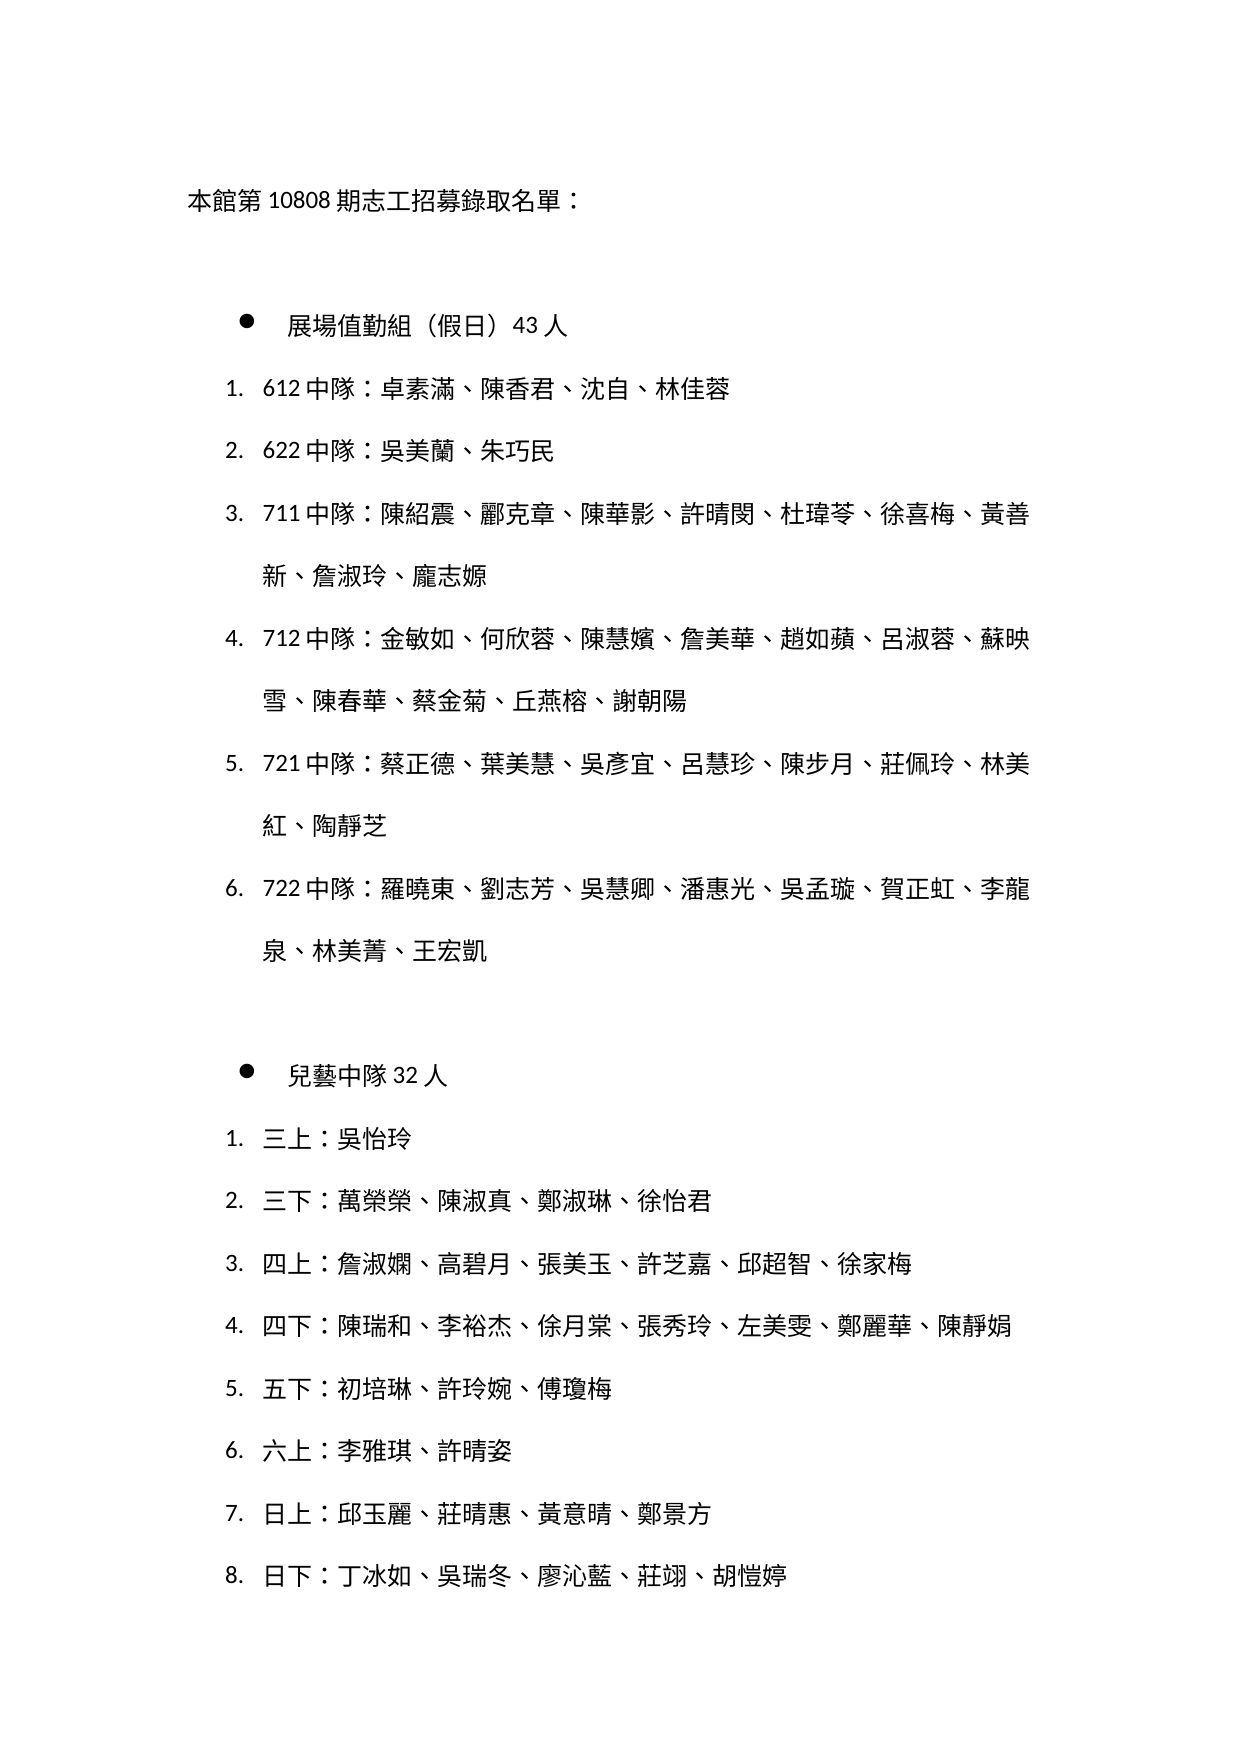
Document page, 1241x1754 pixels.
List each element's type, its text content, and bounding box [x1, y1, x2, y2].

list 展場值勤組（假日）43人 [237, 283, 1053, 346]
list 622中隊：吳美蘭、朱巧民 [225, 408, 1053, 471]
list 日下：丁冰如、吳瑞冬、廖沁藍、莊翊、胡愷婷 [225, 1533, 1053, 1596]
list 五下：初培琳、許玲婉、傅瓊梅 [225, 1346, 1053, 1408]
list 三上：吳怡玲 [225, 1096, 1053, 1158]
list 四下：陳瑞和、李裕杰、俆月棠、張秀玲、左美雯、鄭麗華、陳靜娟 [225, 1283, 1053, 1346]
list 612中隊：卓素滿、陳香君、沈自、林佳蓉 [225, 346, 1053, 408]
list 722中隊：羅曉東、劉志芳、吳慧卿、潘惠光、吳孟璇、賀正虹、李龍泉、林美菁、王宏凱 [225, 846, 1053, 971]
list 日上：邱玉麗、莊晴惠、黃意晴、鄭景方 [225, 1471, 1053, 1533]
list 712中隊：金敏如、何欣蓉、陳慧嬪、詹美華、趙如蘋、呂淑蓉、蘇映雪、陳春華、蔡金菊、丘燕榕、謝朝陽 [225, 596, 1053, 721]
list 711中隊：陳紹震、酈克章、陳華影、許晴閔、杜瑋苓、徐喜梅、黃善新、詹淑玲、龐志嫄 [225, 471, 1053, 596]
list 六上：李雅琪、許晴姿 [225, 1408, 1053, 1471]
text 本館第10808期志工招募錄取名單： [187, 158, 1053, 221]
list 721中隊：蔡正德、葉美慧、吳彥宜、呂慧珍、陳步月、莊佩玲、林美紅、陶靜芝 [225, 721, 1053, 846]
list 三下：萬榮榮、陳淑真、鄭淑琳、徐怡君 [225, 1158, 1053, 1221]
list 四上：詹淑嫻、高碧月、張美玉、許芝嘉、邱超智、徐家梅 [225, 1221, 1053, 1283]
list 兒藝中隊32人 [237, 1033, 1053, 1096]
